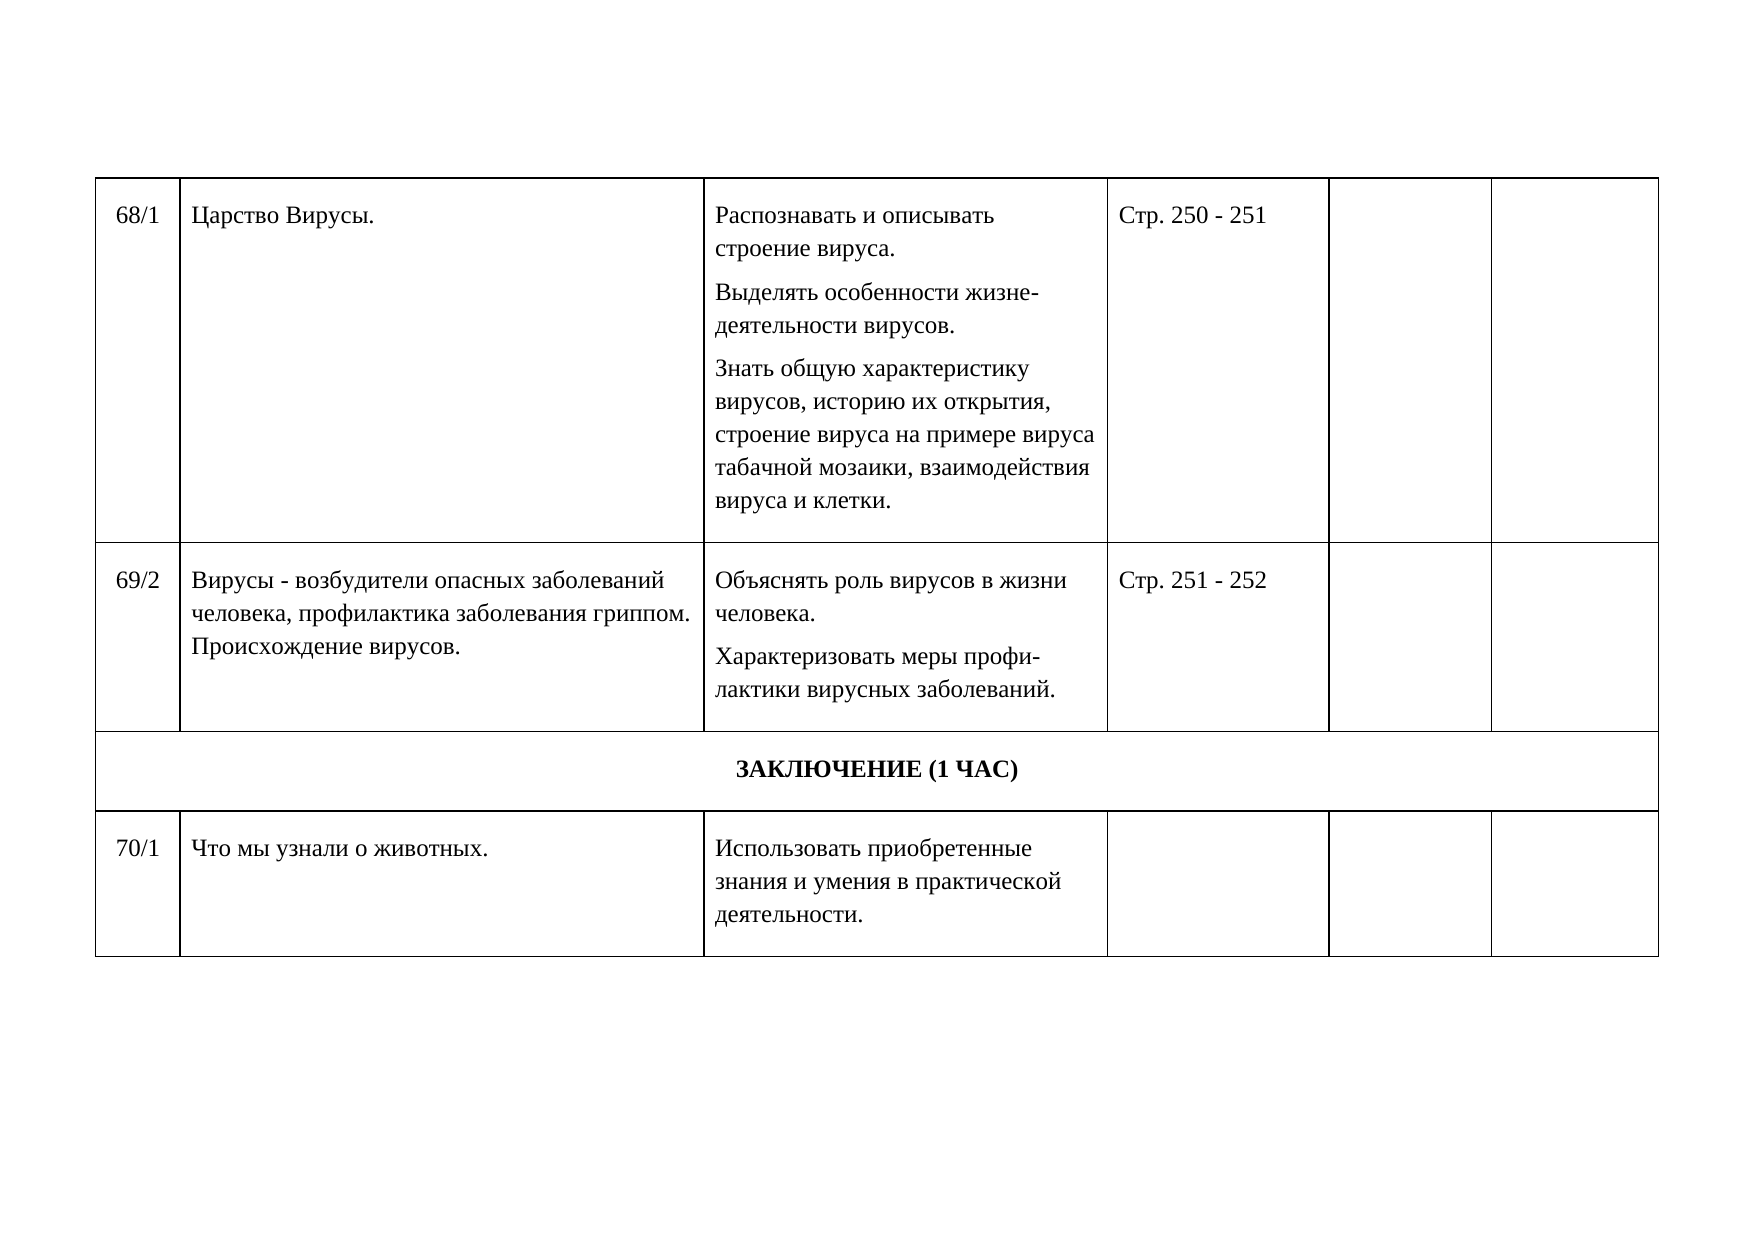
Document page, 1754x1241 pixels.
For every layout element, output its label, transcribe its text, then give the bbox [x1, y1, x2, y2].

table_cell Царство Вирусы. [181, 179, 703, 542]
table_cell [1330, 179, 1491, 542]
table_cell [1108, 812, 1328, 956]
table_cell Что мы узнали о животных. [181, 812, 703, 956]
table_cell [1330, 543, 1491, 731]
table_cell Распознавать и описывать строение вируса. Выделять особенности жизне­деятельности вирусов. Знать общую характеристику вирусов, историю их откры­тия, строение вируса на примере вируса табачной моза­ики, взаимодействия вируса и клетки. [705, 179, 1107, 542]
table_cell Использовать приобретенные знания и умения в практической деятельности. [705, 812, 1107, 956]
table_cell ЗАКЛЮЧЕНИЕ (1 ЧАС) [96, 732, 1658, 810]
table_cell 69/2 [96, 543, 179, 731]
table_cell Стр. 250 - 251 [1108, 179, 1328, 542]
table_cell Вирусы - возбу­дители опасных заболеваний человека, профилактика заболевания гриппом. Происхождение вирусов. [181, 543, 703, 731]
table_cell 70/1 [96, 812, 179, 956]
table_cell [1492, 812, 1658, 956]
table_cell 68/1 [96, 179, 179, 542]
table_cell [1492, 543, 1658, 731]
table_cell Стр. 251 - 252 [1108, 543, 1328, 731]
table_cell Объяснять роль вирусов в жизни человека. Характеризовать меры профи­лактики вирусных заболеваний. [705, 543, 1107, 731]
table_cell [1330, 812, 1491, 956]
table_cell [1492, 179, 1658, 542]
